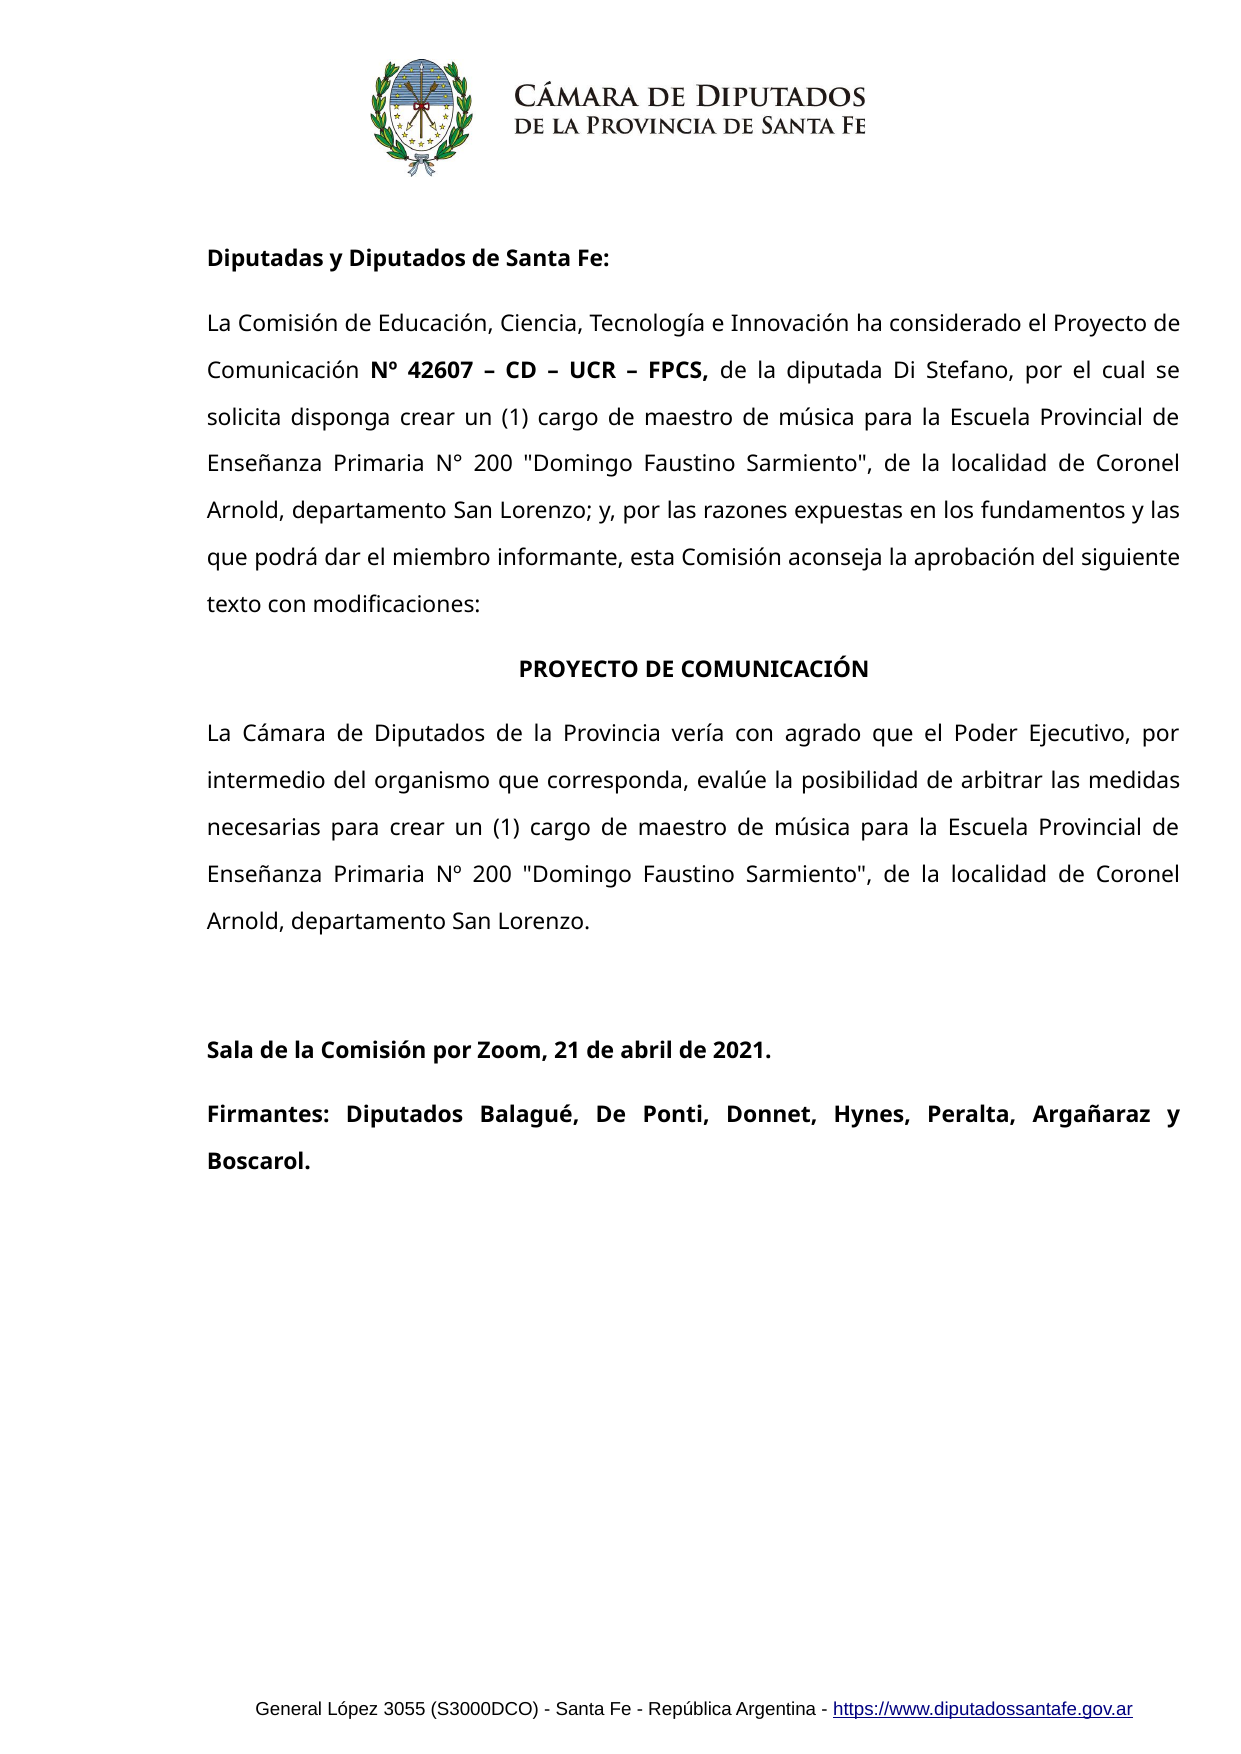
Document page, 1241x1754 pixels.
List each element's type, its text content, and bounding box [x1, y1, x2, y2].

text Diputadas y Diputados de Santa Fe: [207, 242, 1181, 273]
picture [370, 59, 866, 181]
text La Comisión de Educación, Ciencia, Tecnología e Innovación ha considerado el Proyecto de Comunicación Nº 42607 – CD – UCR – FPCS, de la diputada Di Stefano, por el cual se solicita disponga crear un (1) cargo de maestro de música para la Escuela Provincial de Enseñanza Primaria N° 200 "Domingo Faustino Sarmiento", de la localidad de Coronel Arnold, departamento San Lorenzo; y, por las razones expuestas en los fundamentos y las que podrá dar el miembro informante, esta Comisión aconseja la aprobación del siguiente texto con modificaciones: [207, 307, 1181, 619]
text Sala de la Comisión por Zoom, 21 de abril de 2021. [207, 1034, 1181, 1065]
text La Cámara de Diputados de la Provincia vería con agrado que el Poder Ejecutivo, por intermedio del organismo que corresponda, evalúe la posibilidad de arbitrar las medidas necesarias para crear un (1) cargo de maestro de música para la Escuela Provincial de Enseñanza Primaria Nº 200 "Domingo Faustino Sarmiento", de la localidad de Coronel Arnold, departamento San Lorenzo. [207, 717, 1181, 936]
text Firmantes: Diputados Balagué, De Ponti, Donnet, Hynes, Peralta, Argañaraz y Boscarol. [207, 1098, 1181, 1177]
text PROYECTO DE COMUNICACIÓN [207, 653, 1181, 684]
